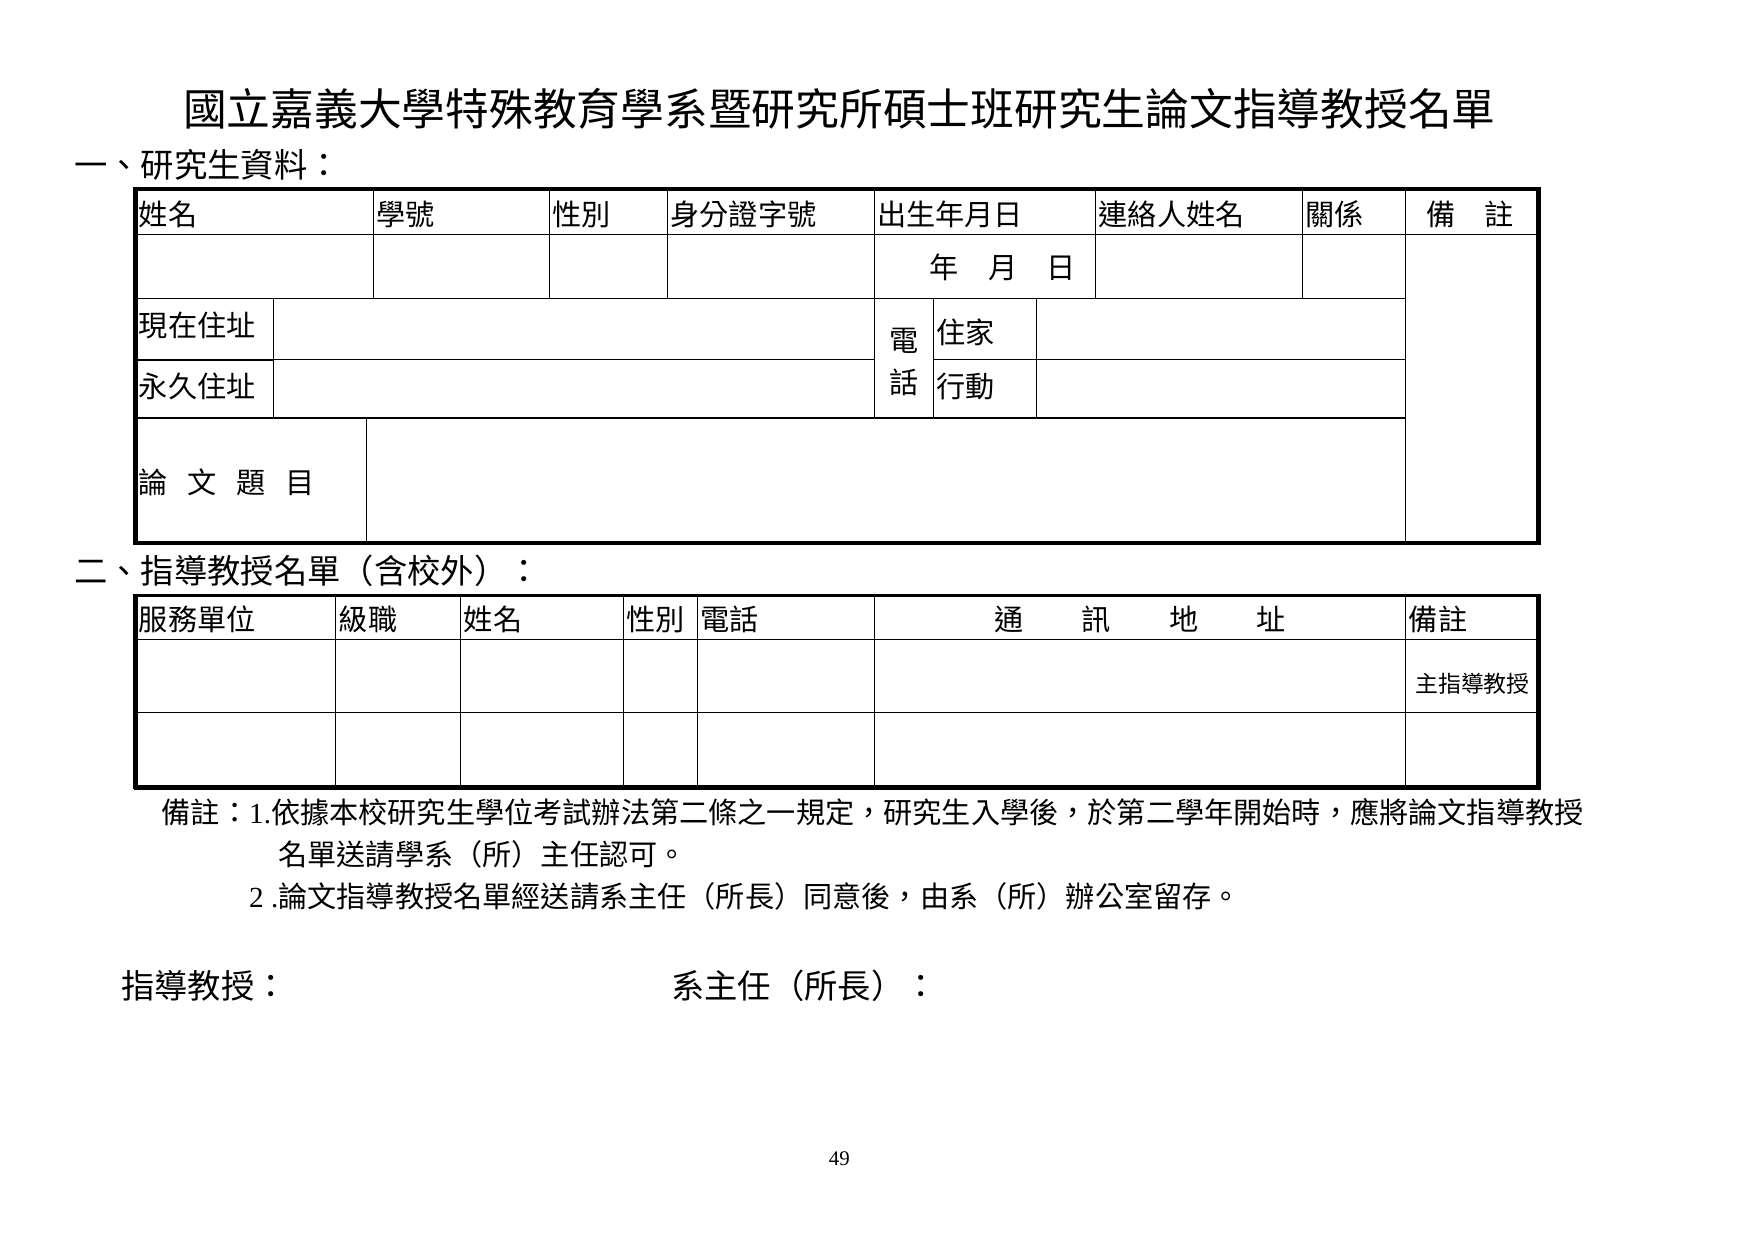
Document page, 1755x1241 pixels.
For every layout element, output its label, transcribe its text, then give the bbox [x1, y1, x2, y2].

text 國立嘉義大學特殊教育學系暨研究所碩士班研究生論文指導教授名單 [74, 75, 1604, 138]
table_cell [875, 640, 1405, 712]
table_header 性別 [550, 191, 667, 234]
table_header 學號 [374, 191, 549, 234]
table_header 姓名 [138, 191, 373, 234]
table_header 級職 [336, 597, 460, 639]
table_cell [550, 235, 667, 298]
table_cell [1406, 235, 1536, 541]
table_cell [1096, 235, 1302, 298]
table_cell 行動 [934, 360, 1036, 417]
table_header 身分證字號 [668, 191, 874, 234]
table_cell [624, 640, 697, 712]
table_header 電話 [698, 597, 874, 639]
table_cell 住家 [934, 299, 1036, 358]
table_header 出生年月日 [875, 191, 1095, 234]
table_cell [698, 640, 874, 712]
table_cell [875, 713, 1405, 785]
text 二、指導教授名單（含校外）： [74, 545, 1604, 593]
text 一、研究生資料： [74, 138, 1604, 187]
table_cell 電 話 [875, 299, 933, 417]
table_cell [138, 640, 335, 712]
table_cell [138, 235, 373, 298]
table_cell [1406, 713, 1536, 785]
table_cell [367, 419, 1405, 541]
table_cell 論 文 題 目 [138, 419, 366, 541]
table_cell [1303, 235, 1405, 298]
table_cell [374, 235, 549, 298]
table_cell [336, 713, 460, 785]
table_cell 永久住址 [138, 361, 273, 417]
table_cell [138, 713, 335, 785]
table_cell 年 月 日 [875, 235, 1095, 298]
table_cell [461, 640, 623, 712]
table_cell [336, 640, 460, 712]
table_cell 主指導教授 [1406, 640, 1536, 712]
table_header 通 訊 地 址 [875, 597, 1405, 639]
table_header 連絡人姓名 [1096, 191, 1302, 234]
table_header 備註 [1406, 597, 1536, 639]
table_cell 現在住址 [138, 299, 273, 358]
text 備註：1.依據本校研究生學位考試辦法第二條之一規定，研究生入學後，於第二學年開始時，應將論文指導教授名單送請學系（所）主任認可。 [161, 789, 1604, 874]
table_header 備 註 [1406, 191, 1536, 234]
table_cell [624, 713, 697, 785]
table_cell [668, 235, 874, 298]
table_cell [698, 713, 874, 785]
table_cell [274, 360, 874, 417]
table_cell [274, 299, 874, 358]
table_header 關係 [1303, 191, 1405, 234]
table_header 服務單位 [138, 597, 335, 639]
table_header 姓名 [461, 597, 623, 639]
table_header 性別 [624, 597, 697, 639]
text 2 .論文指導教授名單經送請系主任（所長）同意後，由系（所）辦公室留存。 [121, 874, 1604, 916]
table_cell [1037, 299, 1405, 358]
text 指導教授： 系主任（所長）： [121, 962, 1604, 1008]
table_cell [1037, 360, 1405, 417]
table_cell [461, 713, 623, 785]
